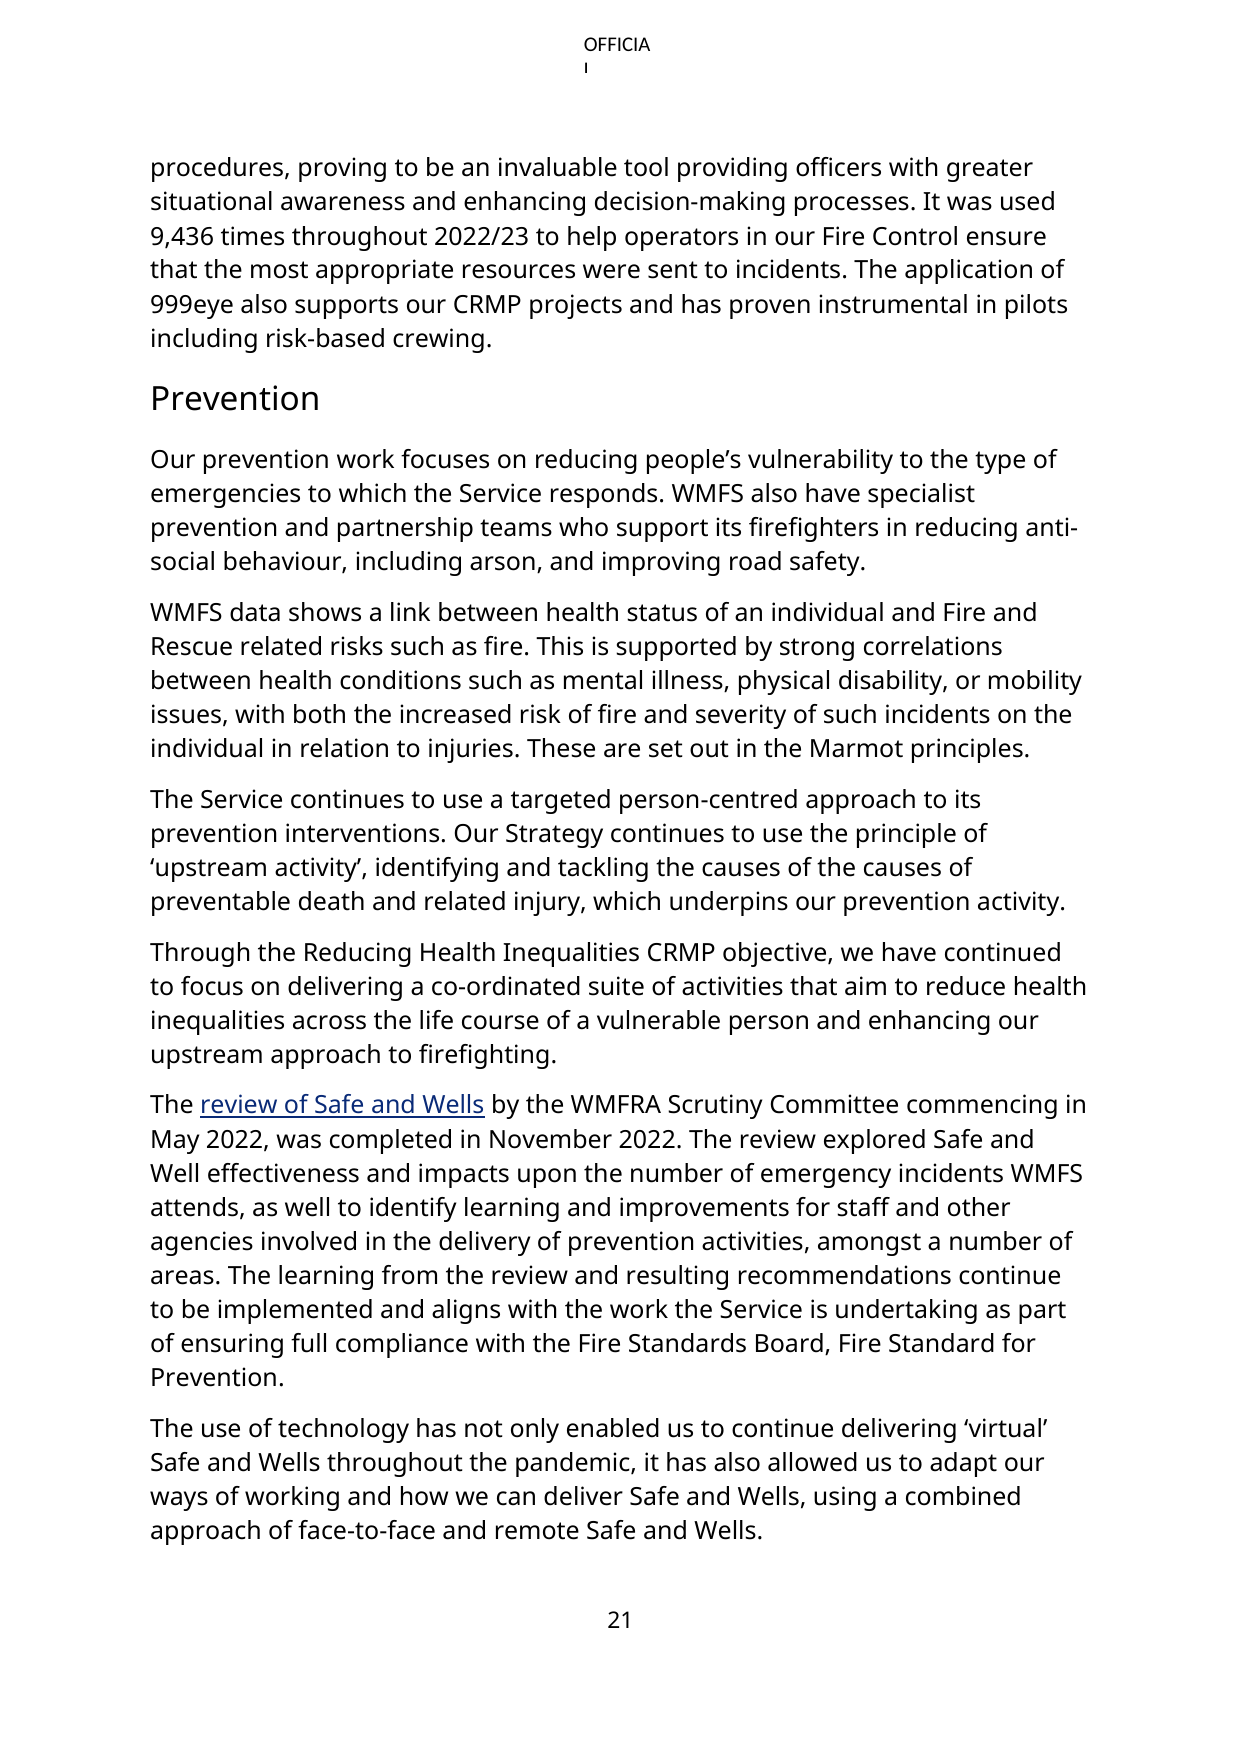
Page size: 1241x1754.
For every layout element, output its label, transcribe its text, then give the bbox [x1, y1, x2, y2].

text procedures, proving to be an invaluable tool providing officers with greater situational awareness and enhancing decision-making processes. It was used 9,436 times throughout 2022/23 to help operators in our Fire Control ensure that the most appropriate resources were sent to incidents. The application of 999eye also supports our CRMP projects and has proven instrumental in pilots including risk-based crewing. [150, 150, 1090, 354]
text Through the Reducing Health Inequalities CRMP objective, we have continued to focus on delivering a co-ordinated suite of activities that aim to reduce health inequalities across the life course of a vulnerable person and enhancing our upstream approach to firefighting. [150, 934, 1090, 1071]
text Our prevention work focuses on reducing people’s vulnerability to the type of emergencies to which the Service responds. WMFS also have specialist prevention and partnership teams who support its firefighters in reducing anti-social behaviour, including arson, and improving road safety. [150, 441, 1090, 578]
text WMFS data shows a link between health status of an individual and Fire and Rescue related risks such as fire. This is supported by strong correlations between health conditions such as mental illness, physical disability, or mobility issues, with both the increased risk of fire and severity of such incidents on the individual in relation to injuries. These are set out in the Marmot principles. [150, 594, 1090, 765]
text The use of technology has not only enabled us to continue delivering ‘virtual’ Safe and Wells throughout the pandemic, it has also allowed us to adapt our ways of working and how we can deliver Safe and Wells, using a combined approach of face-to-face and remote Safe and Wells. [150, 1410, 1090, 1547]
text The Service continues to use a targeted person-centred approach to its prevention interventions. Our Strategy continues to use the principle of ‘upstream activity’, identifying and tackling the causes of the causes of preventable death and related injury, which underpins our prevention activity. [150, 781, 1090, 918]
text The review of Safe and Wells by the WMFRA Scrutiny Committee commencing in May 2022, was completed in November 2022. The review explored Safe and Well effectiveness and impacts upon the number of emergency incidents WMFS attends, as well to identify learning and improvements for staff and other agencies involved in the delivery of prevention activities, amongst a number of areas. The learning from the review and resulting recommendations continue to be implemented and aligns with the work the Service is undertaking as part of ensuring full compliance with the Fire Standards Board, Fire Standard for Prevention. [150, 1087, 1090, 1394]
subtitle Prevention [150, 375, 1090, 421]
